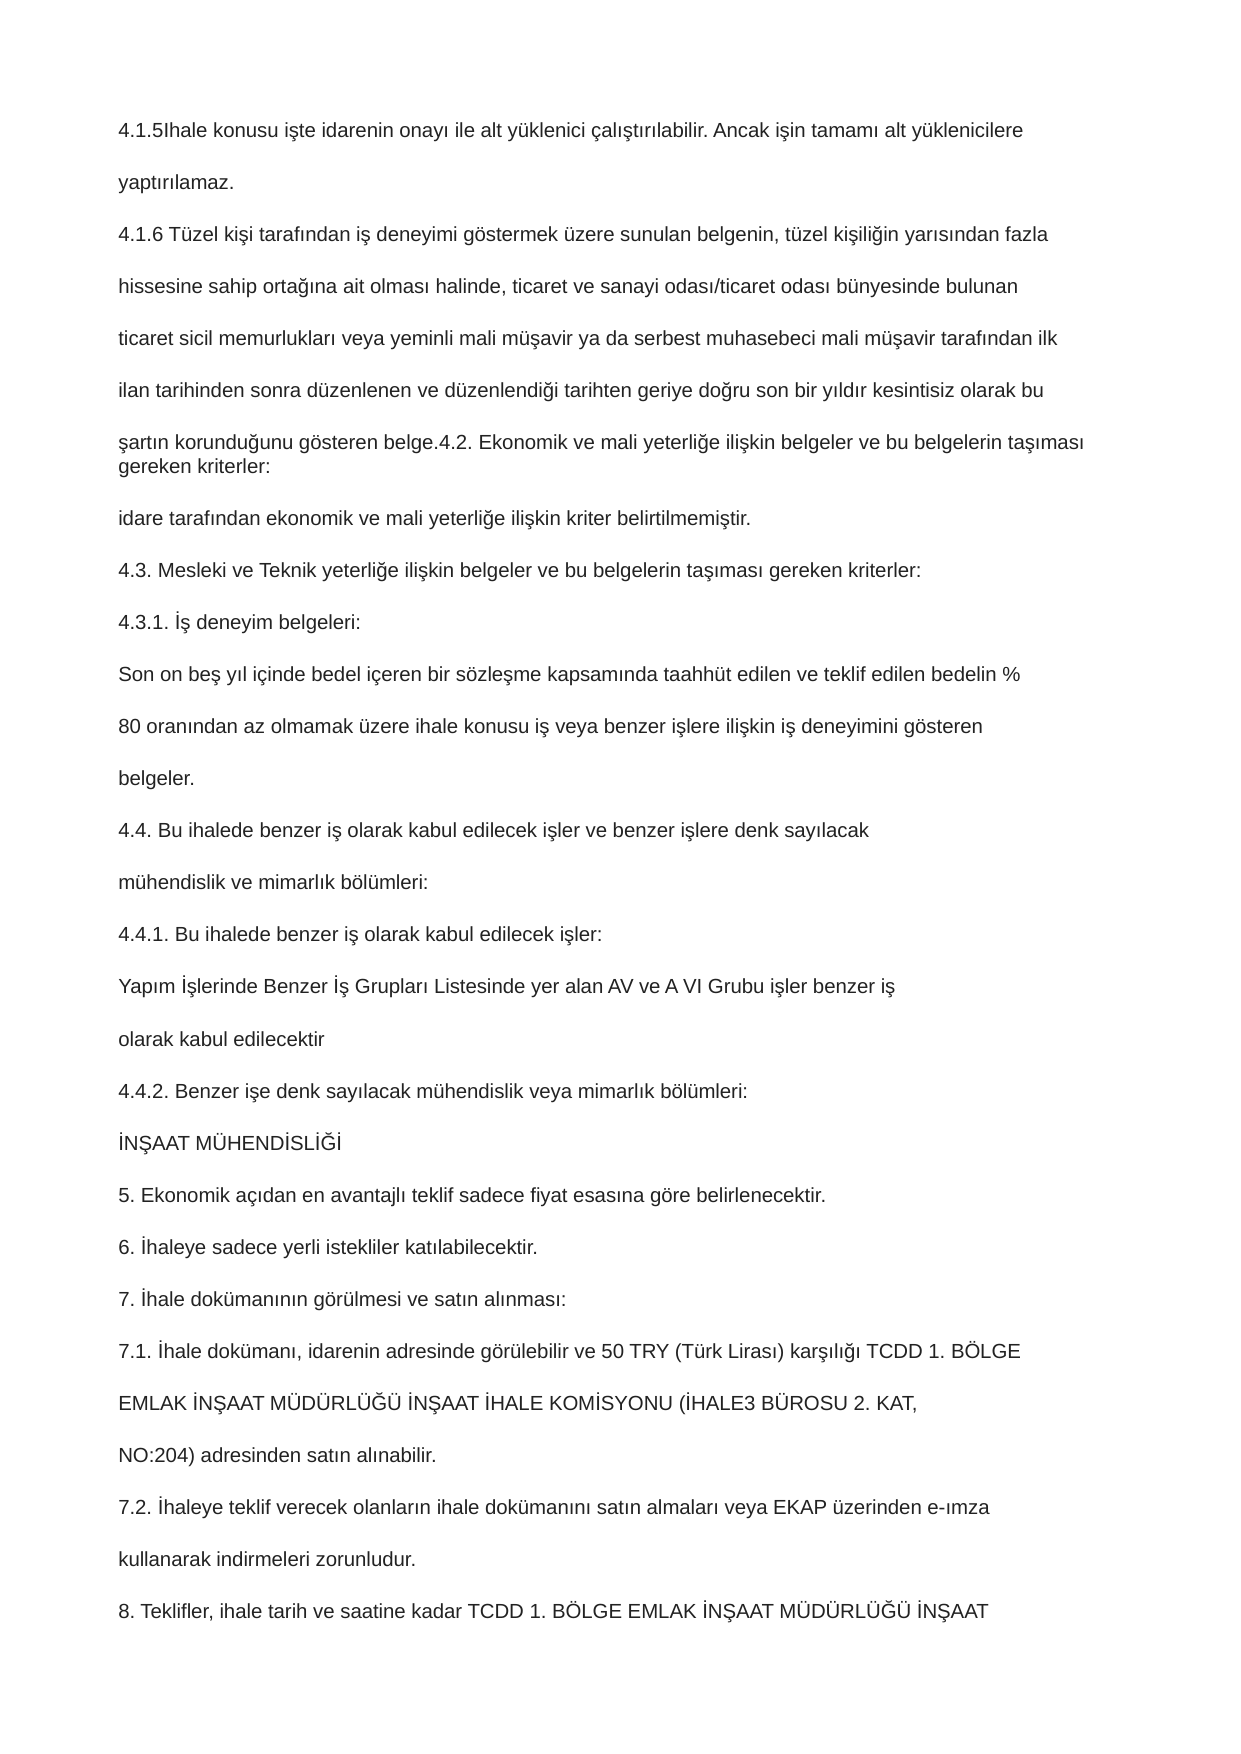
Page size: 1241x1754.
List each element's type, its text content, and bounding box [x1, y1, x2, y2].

text 4.1.5Ihale konusu işte idarenin onayı ile alt yüklenici çalıştırılabilir. Ancak işin tamamı alt yüklenicilere yaptırılamaz. 4.1.6 Tüzel kişi tarafından iş deneyimi göstermek üzere sunulan belgenin, tüzel kişiliğin yarısından fazla hissesine sahip ortağına ait olması halinde, ticaret ve sanayi odası/ticaret odası bünyesinde bulunan ticaret sicil memurlukları veya yeminli mali müşavir ya da serbest muhasebeci mali müşavir tarafından ilk ilan tarihinden sonra düzenlenen ve düzenlendiği tarihten geriye doğru son bir yıldır kesintisiz olarak bu şartın korunduğunu gösteren belge.4.2. Ekonomik ve mali yeterliğe ilişkin belgeler ve bu belgelerin taşıması gereken kriterler: idare tarafından ekonomik ve mali yeterliğe ilişkin kriter belirtilmemiştir. 4.3. Mesleki ve Teknik yeterliğe ilişkin belgeler ve bu belgelerin taşıması gereken kriterler: 4.3.1. İş deneyim belgeleri: Son on beş yıl içinde bedel içeren bir sözleşme kapsamında taahhüt edilen ve teklif edilen bedelin % 80 oranından az olmamak üzere ihale konusu iş veya benzer işlere ilişkin iş deneyimini gösteren belgeler. 4.4. Bu ihalede benzer iş olarak kabul edilecek işler ve benzer işlere denk sayılacak mühendislik ve mimarlık bölümleri: 4.4.1. Bu ihalede benzer iş olarak kabul edilecek işler: Yapım İşlerinde Benzer İş Grupları Listesinde yer alan AV ve A VI Grubu işler benzer iş olarak kabul edilecektir 4.4.2. Benzer işe denk sayılacak mühendislik veya mimarlık bölümleri: İNŞAAT MÜHENDİSLİĞİ 5. Ekonomik açıdan en avantajlı teklif sadece fiyat esasına göre belirlenecektir. 6. İhaleye sadece yerli istekliler katılabilecektir. 7. İhale dokümanının görülmesi ve satın alınması: 7.1. İhale dokümanı, idarenin adresinde görülebilir ve 50 TRY (Türk Lirası) karşılığı TCDD 1. BÖLGE EMLAK İNŞAAT MÜDÜRLÜĞÜ İNŞAAT İHALE KOMİSYONU (İHALE3 BÜROSU 2. KAT, NO:204) adresinden satın alınabilir. 7.2. İhaleye teklif verecek olanların ihale dokümanını satın almaları veya EKAP üzerinden e-ımza kullanarak indirmeleri zorunludur. 8. Teklifler, ihale tarih ve saatine kadar TCDD 1. BÖLGE EMLAK İNŞAAT MÜDÜRLÜĞÜ İNŞAAT [118, 118, 1122, 1623]
